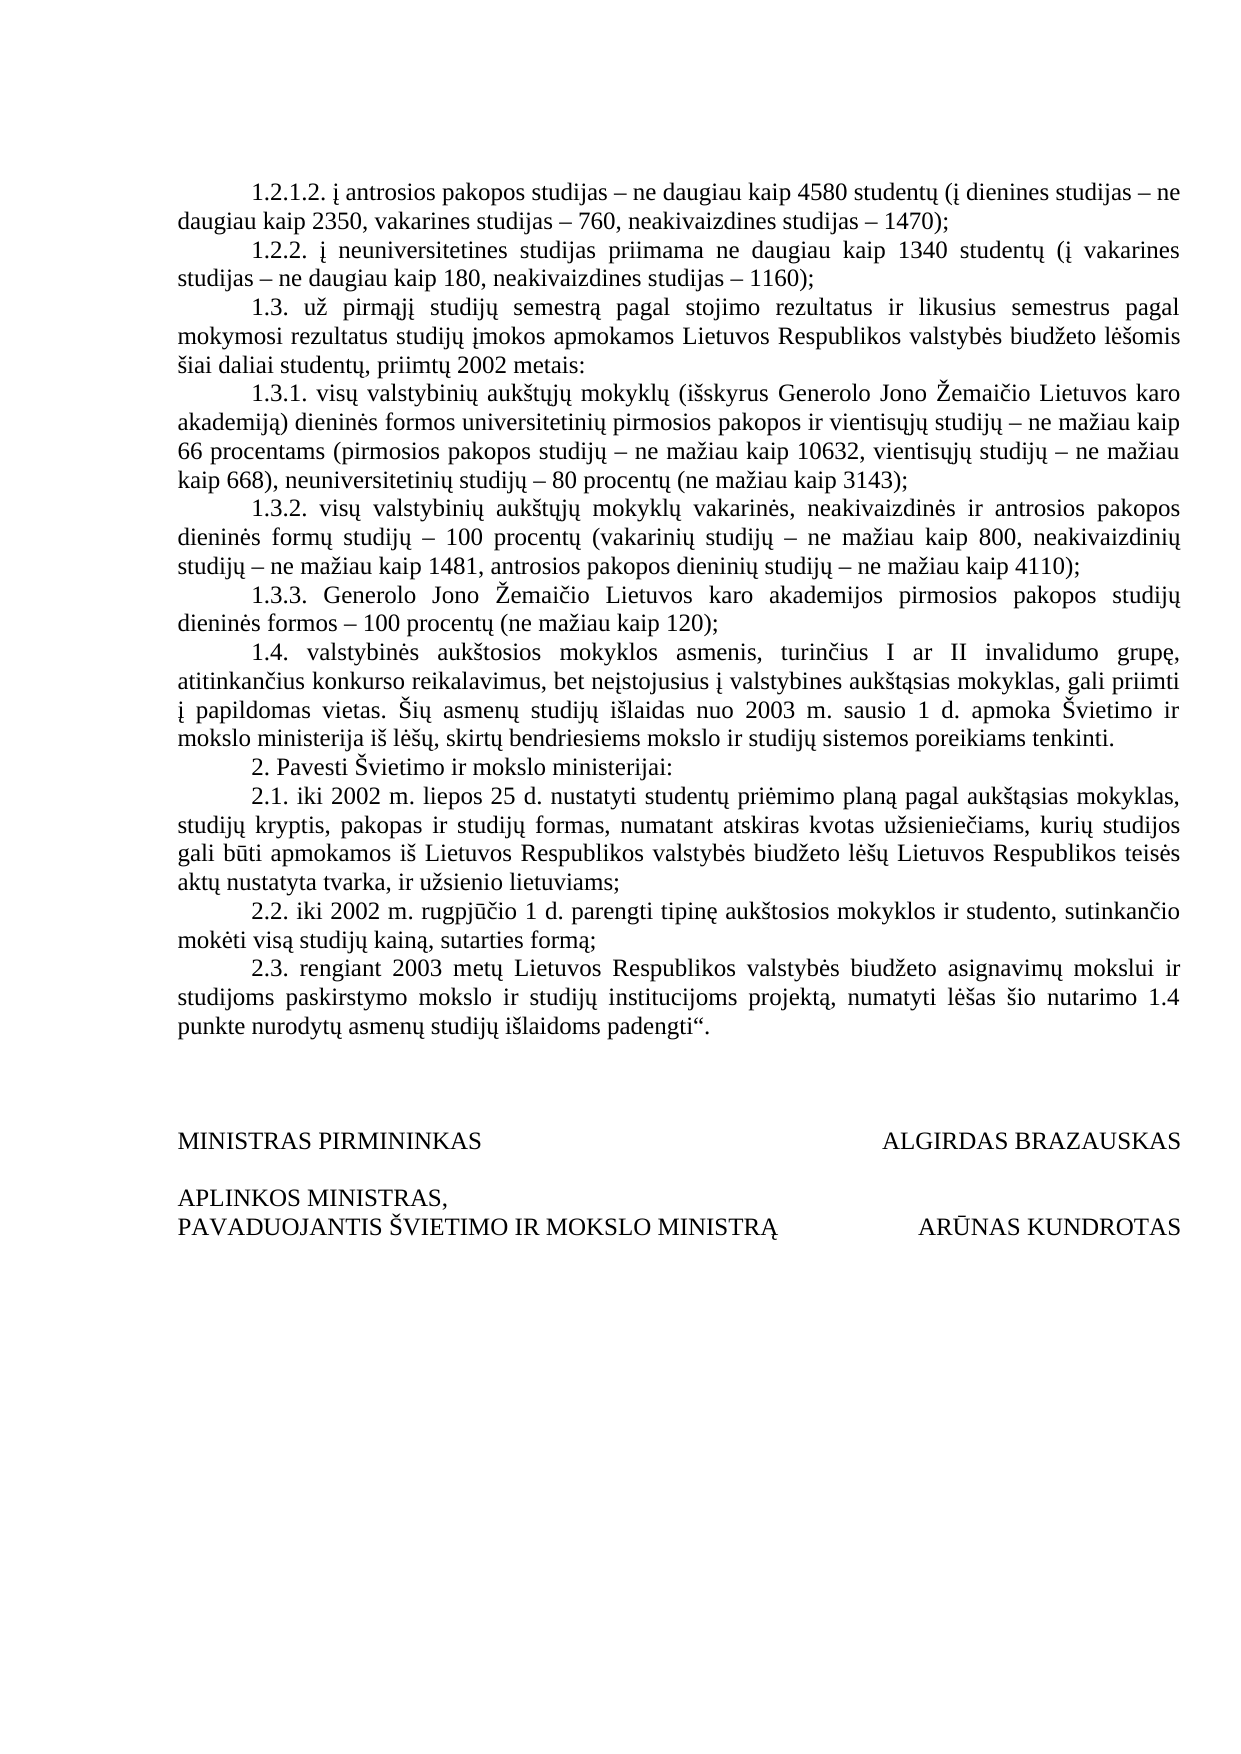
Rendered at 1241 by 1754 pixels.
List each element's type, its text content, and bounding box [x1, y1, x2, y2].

text 1.2.2. į neuniversitetines studijas priimama ne daugiau kaip 1340 studentų (į vakarines studijas – ne daugiau kaip 180, neakivaizdines studijas – 1160); [177, 235, 1181, 292]
text 1.3.2. visų valstybinių aukštųjų mokyklų vakarinės, neakivaizdinės ir antrosios pakopos dieninės formų studijų – 100 procentų (vakarinių studijų – ne mažiau kaip 800, neakivaizdinių studijų – ne mažiau kaip 1481, antrosios pakopos dieninių studijų – ne mažiau kaip 4110); [177, 493, 1181, 580]
text 2.2. iki 2002 m. rugpjūčio 1 d. parengti tipinę aukštosios mokyklos ir studento, sutinkančio mokėti visą studijų kainą, sutarties formą; [177, 896, 1181, 953]
text 2. Pavesti Švietimo ir mokslo ministerijai: [177, 752, 1181, 781]
text APLINKOS MINISTRAS, [177, 1183, 1181, 1212]
text 1.4. valstybinės aukštosios mokyklos asmenis, turinčius I ar II invalidumo grupę, atitinkančius konkurso reikalavimus, bet neįstojusius į valstybines aukštąsias mokyklas, gali priimti į papildomas vietas. Šių asmenų studijų išlaidas nuo 2003 m. sausio 1 d. apmoka Švietimo ir mokslo ministerija iš lėšų, skirtų bendriesiems mokslo ir studijų sistemos poreikiams tenkinti. [177, 637, 1181, 752]
text 2.3. rengiant 2003 metų Lietuvos Respublikos valstybės biudžeto asignavimų mokslui ir studijoms paskirstymo mokslo ir studijų institucijoms projektą, numatyti lėšas šio nutarimo 1.4 punkte nurodytų asmenų studijų išlaidoms padengti“. [177, 953, 1181, 1040]
text 1.3.1. visų valstybinių aukštųjų mokyklų (išskyrus Generolo Jono Žemaičio Lietuvos karo akademiją) dieninės formos universitetinių pirmosios pakopos ir vientisųjų studijų – ne mažiau kaip 66 procentams (pirmosios pakopos studijų – ne mažiau kaip 10632, vientisųjų studijų – ne mažiau kaip 668), neuniversitetinių studijų – 80 procentų (ne mažiau kaip 3143); [177, 378, 1181, 493]
text 1.2.1.2. į antrosios pakopos studijas – ne daugiau kaip 4580 studentų (į dienines studijas – ne daugiau kaip 2350, vakarines studijas – 760, neakivaizdines studijas – 1470); [177, 177, 1181, 235]
text PAVADUOJANTIS ŠVIETIMO IR MOKSLO MINISTRĄ ARŪNAS KUNDROTAS [177, 1212, 1181, 1241]
text 1.3. už pirmąjį studijų semestrą pagal stojimo rezultatus ir likusius semestrus pagal mokymosi rezultatus studijų įmokos apmokamos Lietuvos Respublikos valstybės biudžeto lėšomis šiai daliai studentų, priimtų 2002 metais: [177, 292, 1181, 378]
text 1.3.3. Generolo Jono Žemaičio Lietuvos karo akademijos pirmosios pakopos studijų dieninės formos – 100 procentų (ne mažiau kaip 120); [177, 580, 1181, 637]
text 2.1. iki 2002 m. liepos 25 d. nustatyti studentų priėmimo planą pagal aukštąsias mokyklas, studijų kryptis, pakopas ir studijų formas, numatant atskiras kvotas užsieniečiams, kurių studijos gali būti apmokamos iš Lietuvos Respublikos valstybės biudžeto lėšų Lietuvos Respublikos teisės aktų nustatyta tvarka, ir užsienio lietuviams; [177, 781, 1181, 896]
text MINISTRAS PIRMININKAS ALGIRDAS BRAZAUSKAS [177, 1126, 1181, 1155]
